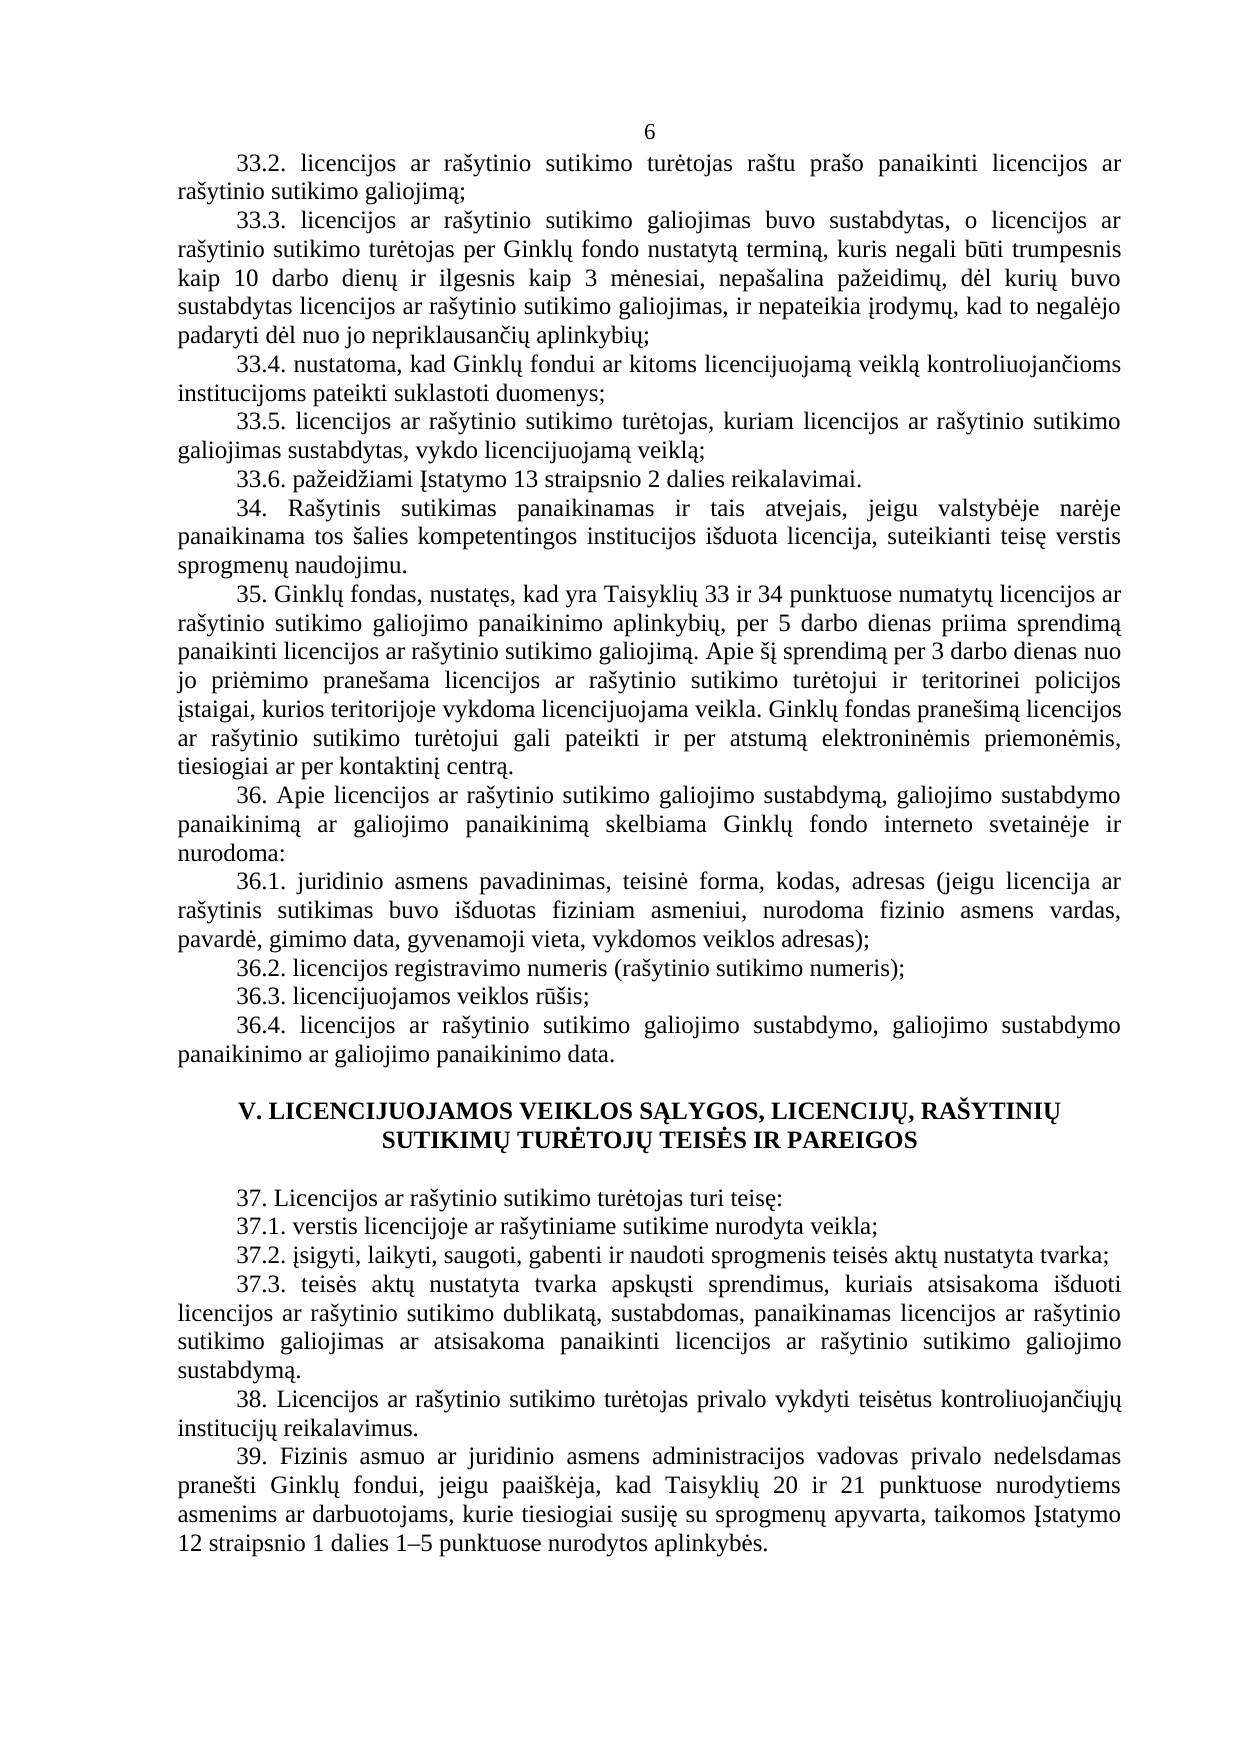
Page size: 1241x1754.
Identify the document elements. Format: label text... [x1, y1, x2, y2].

text 36.1. juridinio asmens pavadinimas, teisinė forma, kodas, adresas (jeigu licencija ar rašytinis sutikimas buvo išduotas fiziniam asmeniui, nurodoma fizinio asmens vardas, pavardė, gimimo data, gyvenamoji vieta, vykdomos veiklos adresas); [177, 866, 1122, 953]
text 39. Fizinis asmuo ar juridinio asmens administracijos vadovas privalo nedelsdamas pranešti Ginklų fondui, jeigu paaiškėja, kad Taisyklių 20 ir 21 punktuose nurodytiems asmenims ar darbuotojams, kurie tiesiogiai susiję su sprogmenų apyvarta, taikomos Įstatymo 12 straipsnio 1 dalies 1–5 punktuose nurodytos aplinkybės. [177, 1441, 1122, 1556]
text 36. Apie licencijos ar rašytinio sutikimo galiojimo sustabdymą, galiojimo sustabdymo panaikinimą ar galiojimo panaikinimą skelbiama Ginklų fondo interneto svetainėje ir nurodoma: [177, 780, 1122, 866]
text V. LICENCIJUOJAMOS VEIKLOS SĄLYGOS, LICENCIJŲ, RAŠYTINIŲ SUTIKIMŲ TURĖTOJŲ TEISĖS IR PAREIGOS [177, 1096, 1122, 1154]
text 33.5. licencijos ar rašytinio sutikimo turėtojas, kuriam licencijos ar rašytinio sutikimo galiojimas sustabdytas, vykdo licencijuojamą veiklą; [177, 406, 1122, 464]
text 33.3. licencijos ar rašytinio sutikimo galiojimas buvo sustabdytas, o licencijos ar rašytinio sutikimo turėtojas per Ginklų fondo nustatytą terminą, kuris negali būti trumpesnis kaip 10 darbo dienų ir ilgesnis kaip 3 mėnesiai, nepašalina pažeidimų, dėl kurių buvo sustabdytas licencijos ar rašytinio sutikimo galiojimas, ir nepateikia įrodymų, kad to negalėjo padaryti dėl nuo jo nepriklausančių aplinkybių; [177, 205, 1122, 349]
text 37.1. verstis licencijoje ar rašytiniame sutikime nurodyta veikla; [177, 1211, 1122, 1240]
text 35. Ginklų fondas, nustatęs, kad yra Taisyklių 33 ir 34 punktuose numatytų licencijos ar rašytinio sutikimo galiojimo panaikinimo aplinkybių, per 5 darbo dienas priima sprendimą panaikinti licencijos ar rašytinio sutikimo galiojimą. Apie šį sprendimą per 3 darbo dienas nuo jo priėmimo pranešama licencijos ar rašytinio sutikimo turėtojui ir teritorinei policijos įstaigai, kurios teritorijoje vykdoma licencijuojama veikla. Ginklų fondas pranešimą licencijos ar rašytinio sutikimo turėtojui gali pateikti ir per atstumą elektroninėmis priemonėmis, tiesiogiai ar per kontaktinį centrą. [177, 579, 1122, 780]
text 37.2. įsigyti, laikyti, saugoti, gabenti ir naudoti sprogmenis teisės aktų nustatyta tvarka; [177, 1240, 1122, 1269]
text 37.3. teisės aktų nustatyta tvarka apskųsti sprendimus, kuriais atsisakoma išduoti licencijos ar rašytinio sutikimo dublikatą, sustabdomas, panaikinamas licencijos ar rašytinio sutikimo galiojimas ar atsisakoma panaikinti licencijos ar rašytinio sutikimo galiojimo sustabdymą. [177, 1269, 1122, 1384]
text 36.4. licencijos ar rašytinio sutikimo galiojimo sustabdymo, galiojimo sustabdymo panaikinimo ar galiojimo panaikinimo data. [177, 1010, 1122, 1068]
text 33.2. licencijos ar rašytinio sutikimo turėtojas raštu prašo panaikinti licencijos ar rašytinio sutikimo galiojimą; [177, 148, 1122, 205]
text 34. Rašytinis sutikimas panaikinamas ir tais atvejais, jeigu valstybėje narėje panaikinama tos šalies kompetentingos institucijos išduota licencija, suteikianti teisę verstis sprogmenų naudojimu. [177, 493, 1122, 579]
text 36.2. licencijos registravimo numeris (rašytinio sutikimo numeris); [177, 953, 1122, 981]
text 33.4. nustatoma, kad Ginklų fondui ar kitoms licencijuojamą veiklą kontroliuojančioms institucijoms pateikti suklastoti duomenys; [177, 349, 1122, 406]
text 33.6. pažeidžiami Įstatymo 13 straipsnio 2 dalies reikalavimai. [177, 464, 1122, 493]
text 37. Licencijos ar rašytinio sutikimo turėtojas turi teisę: [177, 1183, 1122, 1211]
text 38. Licencijos ar rašytinio sutikimo turėtojas privalo vykdyti teisėtus kontroliuojančiųjų institucijų reikalavimus. [177, 1384, 1122, 1441]
text 36.3. licencijuojamos veiklos rūšis; [177, 981, 1122, 1010]
